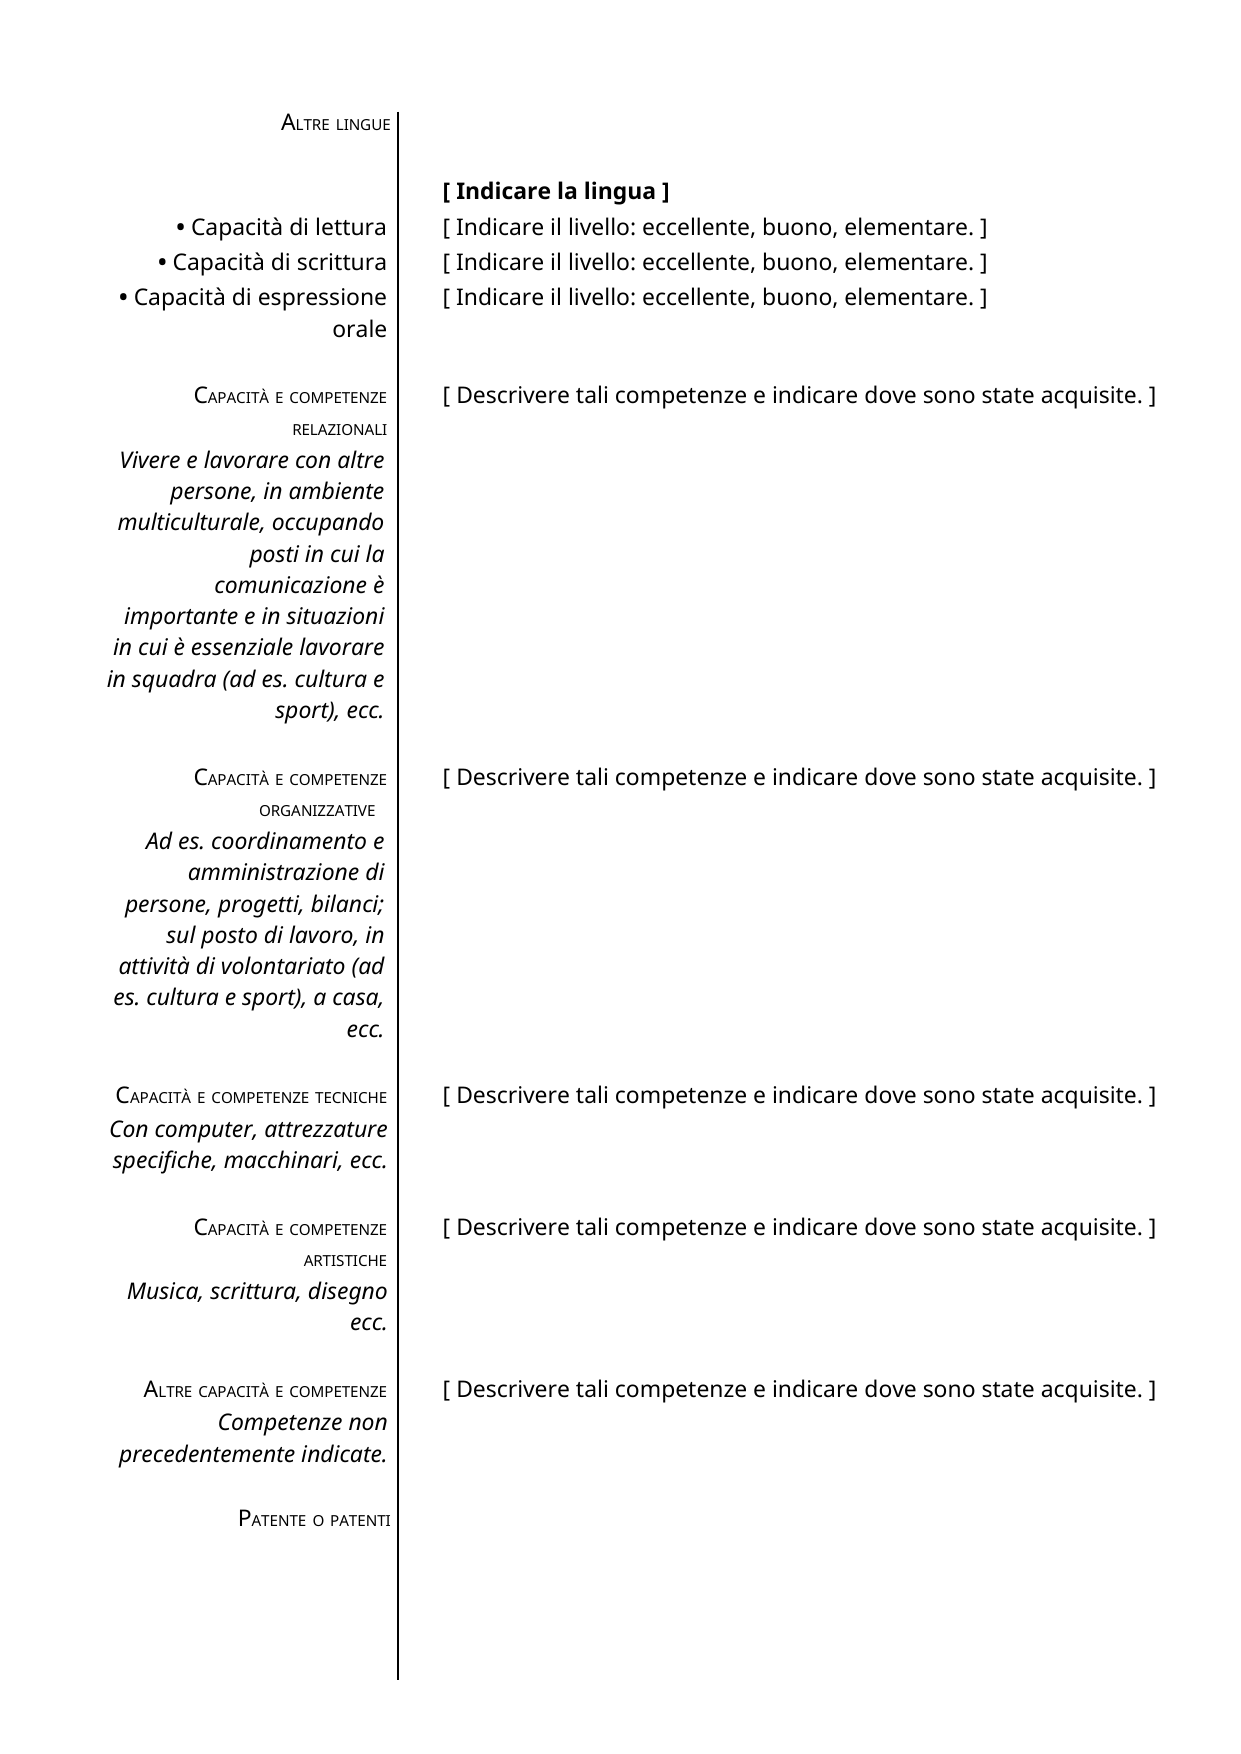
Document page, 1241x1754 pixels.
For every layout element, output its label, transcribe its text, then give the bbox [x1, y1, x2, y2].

table_header Altre capacità e competenze Competenze non precedentemente indicate. [95, 1371, 397, 1471]
table_header [402, 759, 431, 1046]
table_cell • Capacità di scrittura [95, 244, 397, 279]
table_header [ Descrivere tali competenze e indicare dove sono state acquisite. ] [431, 1209, 1184, 1340]
table_cell • Capacità di lettura [95, 209, 397, 244]
table_cell [ Indicare il livello: eccellente, buono, elementare. ] [431, 244, 1184, 279]
table_header Capacità e competenze tecniche Con computer, attrezzature specifiche, macchinari, ecc. [95, 1077, 397, 1177]
table_header [ Indicare la lingua ] [431, 173, 1184, 208]
table_header Capacità e competenze organizzative Ad es. coordinamento e amministrazione di persone, progetti, bilanci; sul posto di lavoro, in attività di volontariato (ad es. cultura e sport), a casa, ecc. [95, 759, 397, 1046]
table_header [ Descrivere tali competenze e indicare dove sono state acquisite. ] [431, 377, 1184, 727]
table_header [402, 377, 431, 727]
table_header Altre lingue [95, 106, 402, 138]
table_header [402, 1502, 431, 1533]
table_header [402, 1371, 431, 1471]
table_header Capacità e competenze relazionali Vivere e lavorare con altre persone, in ambiente multiculturale, occupando posti in cui la comunicazione è importante e in situazioni in cui è essenziale lavorare in squadra (ad es. cultura e sport), ecc. [95, 377, 397, 727]
table_header [402, 1209, 431, 1340]
table_header [402, 1077, 431, 1177]
table_cell [402, 209, 431, 244]
table_header Patente o patenti [95, 1502, 397, 1533]
table_header [95, 173, 397, 208]
table_header [ Descrivere tali competenze e indicare dove sono state acquisite. ] [431, 1371, 1184, 1471]
table_cell [402, 279, 431, 346]
table_header Capacità e competenze artistiche Musica, scrittura, disegno ecc. [95, 1209, 397, 1340]
table_cell [ Indicare il livello: eccellente, buono, elementare. ] [431, 279, 1184, 346]
table_header [ Descrivere tali competenze e indicare dove sono state acquisite. ] [431, 1077, 1184, 1177]
table_cell [402, 244, 431, 279]
table_cell • Capacità di espressione orale [95, 279, 397, 346]
table_cell [ Indicare il livello: eccellente, buono, elementare. ] [431, 209, 1184, 244]
table_header [402, 173, 431, 208]
table_header [ Descrivere tali competenze e indicare dove sono state acquisite. ] [431, 759, 1184, 1046]
table_header [431, 1502, 1184, 1533]
